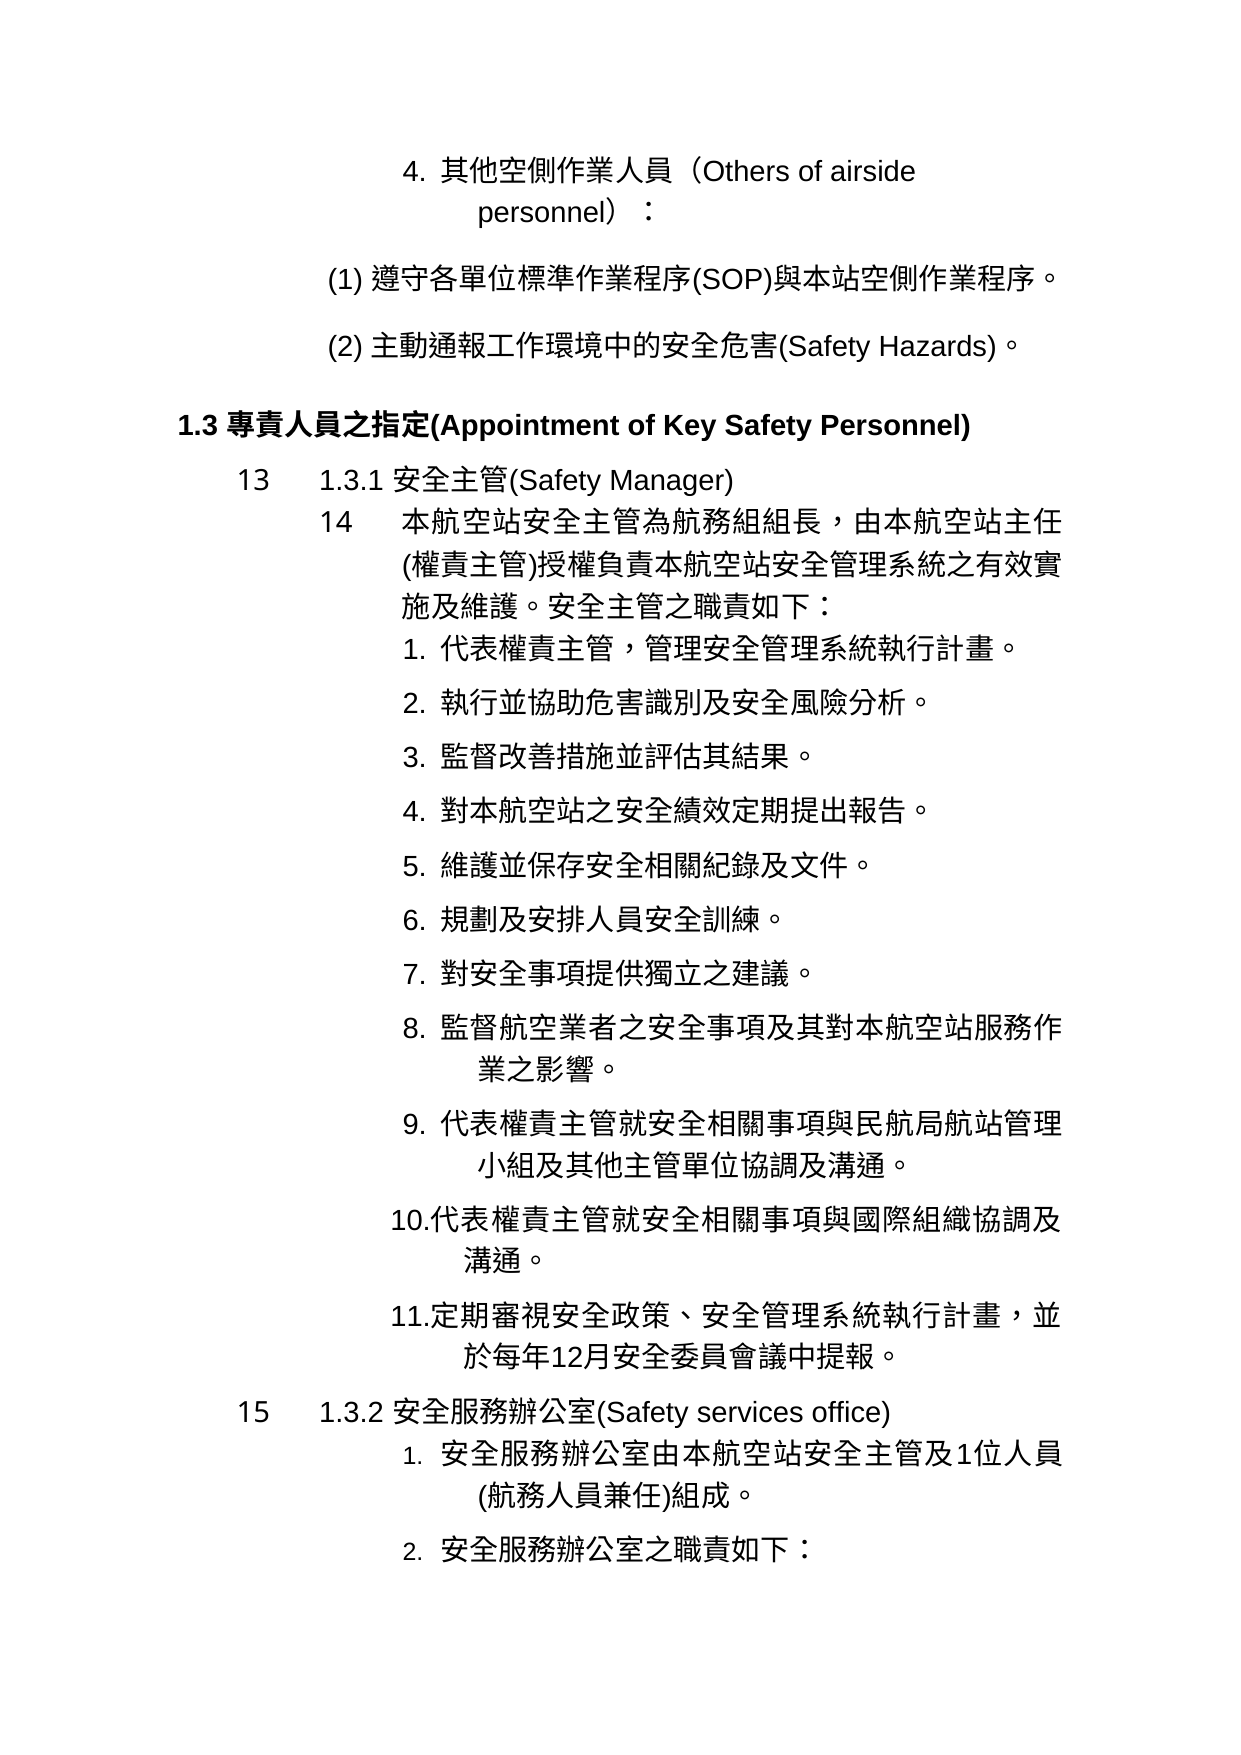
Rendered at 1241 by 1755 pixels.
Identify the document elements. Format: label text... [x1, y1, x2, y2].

list 代表權責主管，管理安全管理系統執行計畫。 [402, 626, 1063, 668]
text 1.3 專責人員之指定(Appointment of Key Safety Personnel) [177, 402, 1063, 444]
list 安全服務辦公室之職責如下： [402, 1527, 1063, 1568]
subtitle 本航空站安全主管為航務組組長，由本航空站主任(權責主管)授權負責本航空站安全管理系統之有效實施及維護。安全主管之職責如下： [319, 499, 1063, 626]
list 對安全事項提供獨立之建議。 [402, 951, 1063, 993]
list 維護並保存安全相關紀錄及文件。 [402, 843, 1063, 884]
list 監督航空業者之安全事項及其對本航空站服務作業之影響。 [402, 1005, 1063, 1088]
subtitle 1.3.1 安全主管(Safety Manager) [236, 457, 1063, 499]
list 安全服務辦公室由本航空站安全主管及1位人員(航務人員兼任)組成。 [402, 1431, 1063, 1514]
text (1) 遵守各單位標準作業程序(SOP)與本站空側作業程序。 [327, 256, 1063, 298]
list 代表權責主管就安全相關事項與民航局航站管理小組及其他主管單位協調及溝通。 [402, 1101, 1063, 1184]
list 監督改善措施並評估其結果。 [402, 734, 1063, 776]
list 代表權責主管就安全相關事項與國際組織協調及溝通。 [390, 1197, 1063, 1280]
list 其他空側作業人員（Others of airside personnel）： [402, 148, 1063, 231]
list 定期審視安全政策、安全管理系統執行計畫，並於每年12月安全委員會議中提報。 [390, 1293, 1063, 1376]
list 對本航空站之安全績效定期提出報告。 [402, 788, 1063, 830]
list 規劃及安排人員安全訓練。 [402, 897, 1063, 938]
text (2) 主動通報工作環境中的安全危害(Safety Hazards)。 [327, 323, 1063, 364]
list 執行並協助危害識別及安全風險分析。 [402, 680, 1063, 722]
subtitle 1.3.2 安全服務辦公室(Safety services office) [236, 1388, 1063, 1431]
